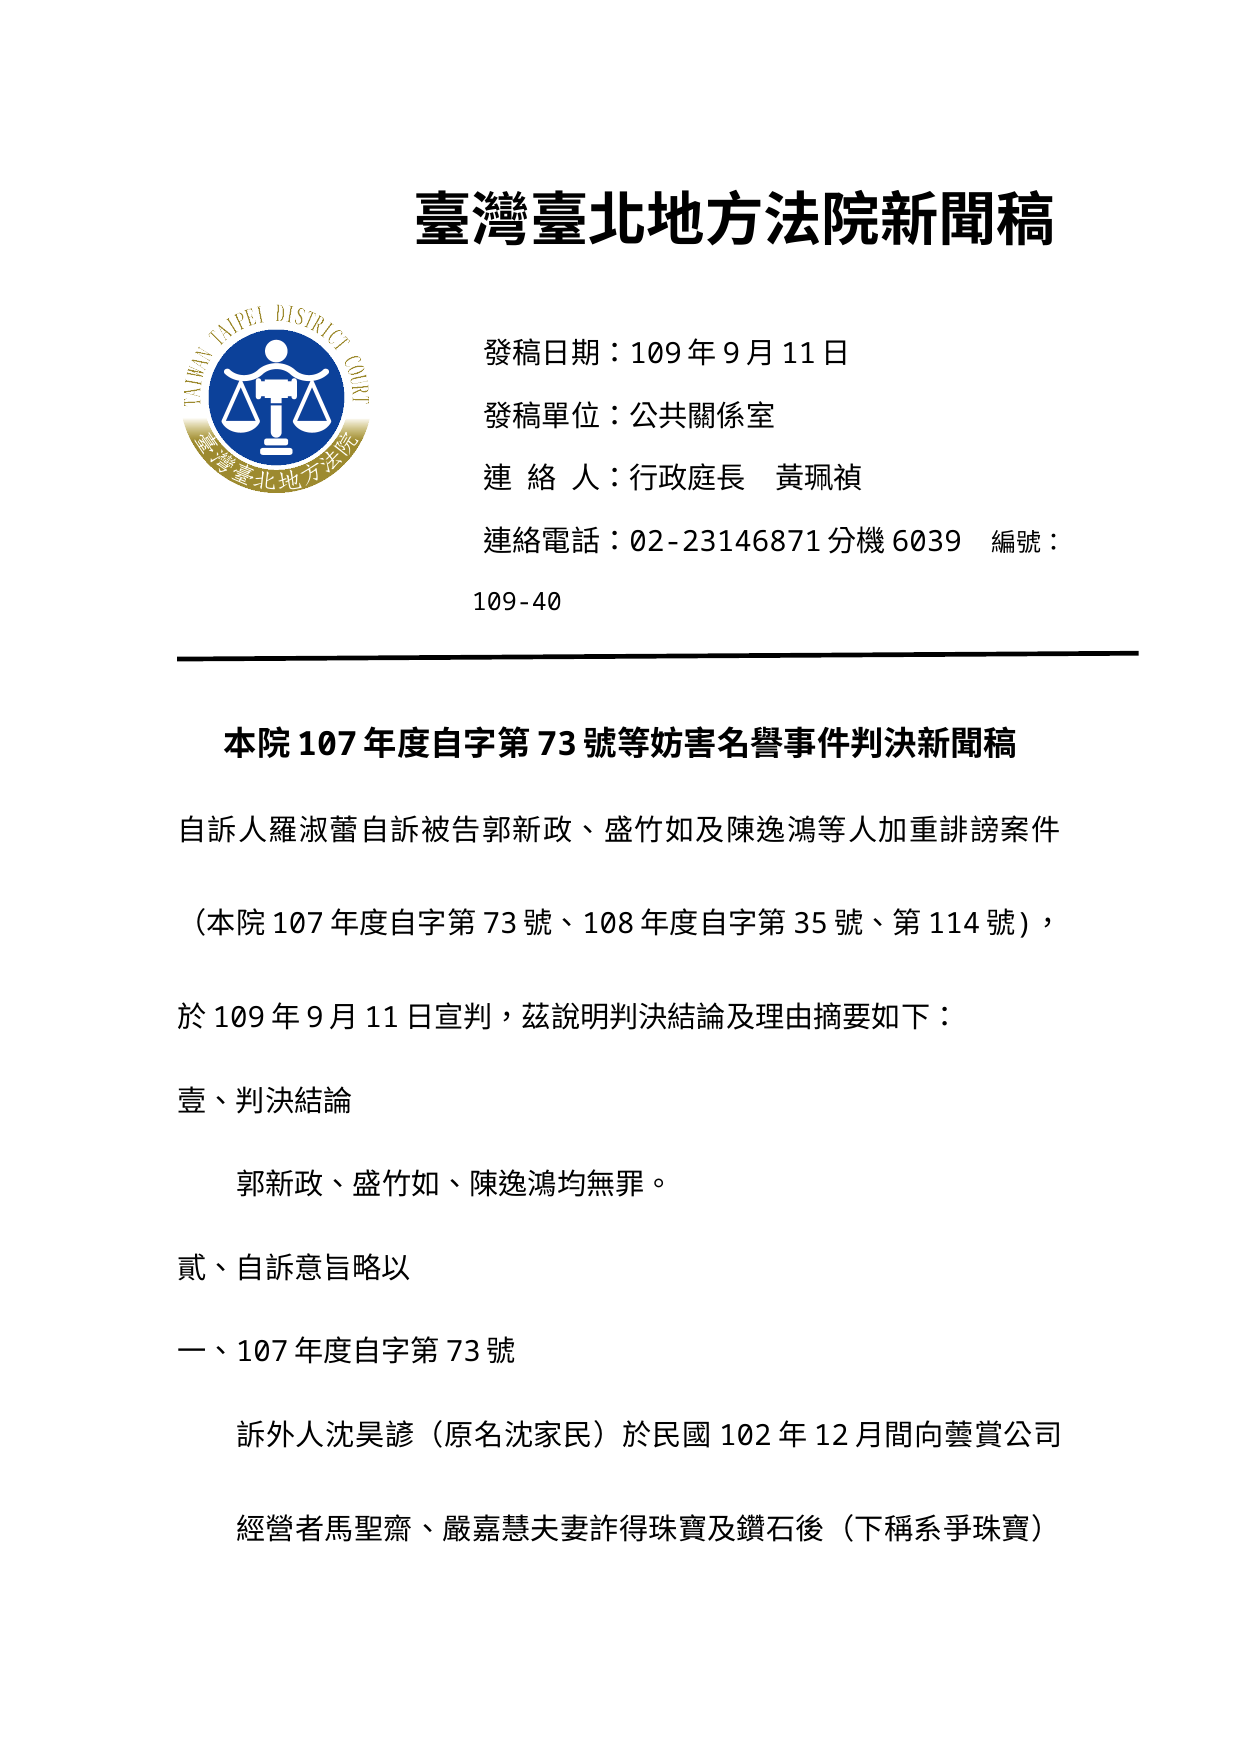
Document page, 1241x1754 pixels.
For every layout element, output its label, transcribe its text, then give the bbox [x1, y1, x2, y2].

table_header [161, 142, 410, 622]
text 壹、判決結論 [177, 1057, 1063, 1119]
text 訴外人沈昊諺（原名沈家民）於民國102年12月間向蕓賞公司經營者馬聖齋、嚴嘉慧夫妻詐得珠寶及鑽石後（下稱系爭珠寶），旋持往大千典精品當舖（下稱大千當舖）質當，為避免大千當舖依當鋪業法規定取得系爭珠寶所有權，經訴外人林松茂居間介紹郭新政以新臺幣（下同）6004萬2260元代償沈昊諺在大千當舖之質當款項及借款604萬7400元予沈昊諺，沈昊諺並書立承諾書以系爭珠寶擔保借款。郭新政因恐蕓賞公司請求返還系爭珠寶致喪失占有而受有損失，而將系爭珠寶虛偽質當予大展當舖（負責人潘仲達）。馬聖齋、嚴嘉慧向自訴人(時任立法委員)陳情，自訴人乃於103年5月23日在大展當舖與郭新政協調取回系爭珠寶，並由嚴嘉慧交付3張國泰世華銀行為發票人、票面金額共7147萬元之台灣銀行支票(下稱系爭支票)後，取回系爭珠寶。惟郭新政竟在社群網站Facebook（下稱臉書）申請「誰摔死了李新」之粉絲專頁(下稱系爭專頁)，另盛竹如、陳逸鴻(下稱郭新政等三人)共同拍攝、製作影片「李新是怎麼摔死」(下稱系爭影片)Part1至3，不實指稱自訴人與黑道掛勾脅迫郭新政，非單純為選民服務，而為珠寶案當事人，並刻意交付漏蓋印章支票，誘導沈昊諺對郭新政提告詐欺，逼迫大展當鋪負責人交出郭新政之當票，並將該當票變造後提出法院作為證據，暗中安排打手，對李新惡意言語攻擊，珠寶案中與黑道、政治人物及國家各級單位聯手，對李新進行政治迫害、對郭新政司法追殺，造成李新跳樓身亡，自訴人以其立委身分，使法院派出大隊人馬對郭新政名下10億元財產為假扣押有超額查封等情，並分別於107年9月25日至同年月27日，將影片上傳至系爭專頁及Youtube頻道，郭新政並於107年9月28日向社會大眾宣傳上開影片，毀損自訴人名譽，因認被告郭新政、盛竹如、陳逸鴻共同涉犯刑法第310條第2項之加重誹謗罪嫌。 [236, 1391, 1063, 1547]
text 貳、自訴意旨略以 [177, 1224, 1063, 1286]
text 自訴人羅淑蕾自訴被告郭新政、盛竹如及陳逸鴻等人加重誹謗案件（本院107年度自字第73號、108年度自字第35號、第114號)，於109年9月11日宣判，茲說明判決結論及理由摘要如下： [177, 786, 1063, 1036]
table_header 臺灣臺北地方法院新聞稿 發稿日期：109年9月11日 發稿單位：公共關係室 連 絡 人：行政庭長 黃珮禎 連絡電話：02-23146871分機6039 編號：109-40 [410, 142, 1120, 622]
text 郭新政、盛竹如、陳逸鴻均無罪。 [236, 1140, 1063, 1203]
text 本院107年度自字第73號等妨害名譽事件判決新聞稿 [177, 699, 1063, 761]
text 一、107年度自字第73號 [177, 1308, 1063, 1370]
